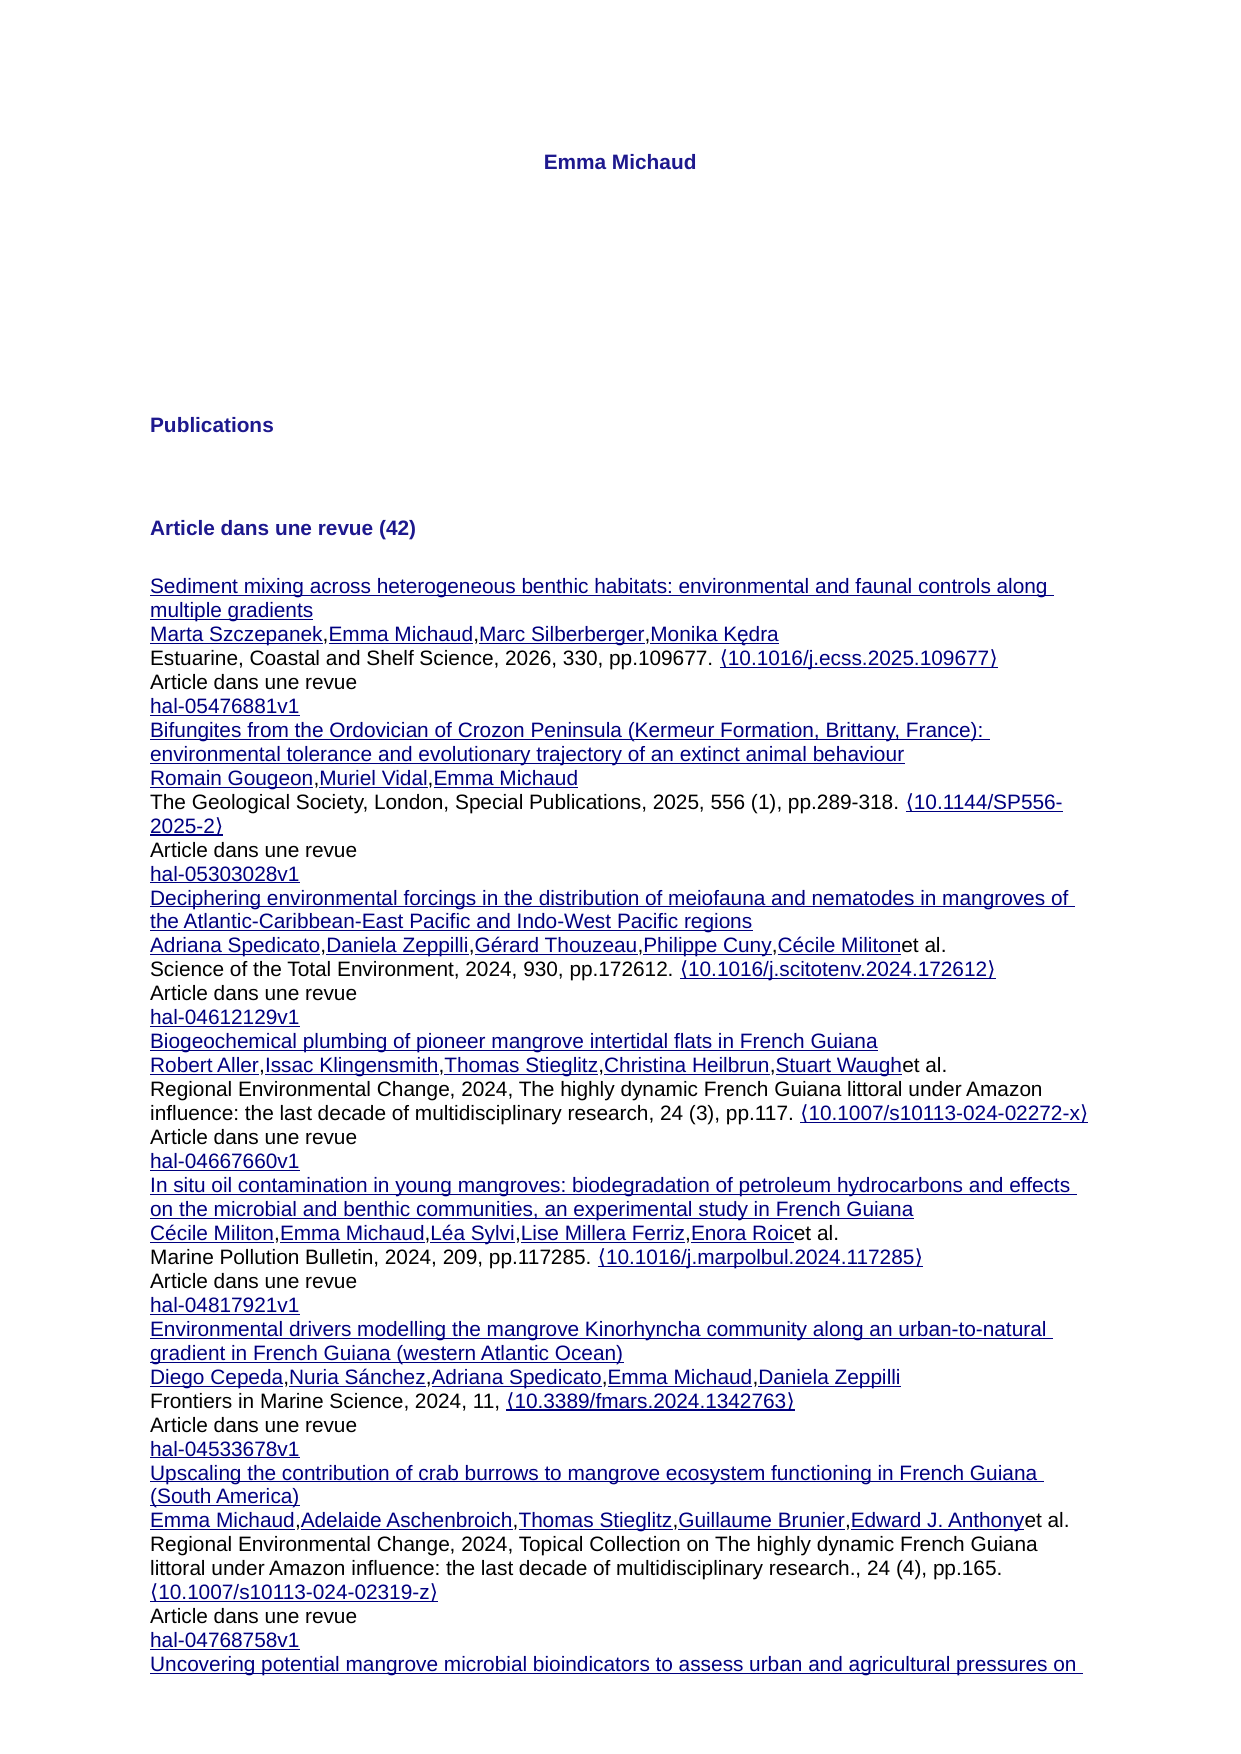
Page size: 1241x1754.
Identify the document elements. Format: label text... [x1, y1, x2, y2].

table_cell Deciphering environmental forcings in the distribution of meiofauna and nematodes in mangroves of the Atlantic-Caribbean-East Pacific and Indo-West Pacific regions Adriana Spedicato,Daniela Zeppilli,Gérard Thouzeau,Philippe Cuny,Cécile Militonet al. Science of the Total Environment, 2024, 930, pp.172612. ⟨10.1016/j.scitotenv.2024.172612⟩ Article dans une revue hal-04612129v1 [150, 885, 1090, 1029]
table_cell Bifungites from the Ordovician of Crozon Peninsula (Kermeur Formation, Brittany, France): environmental tolerance and evolutionary trajectory of an extinct animal behaviour Romain Gougeon,Muriel Vidal,Emma Michaud The Geological Society, London, Special Publications, 2025, 556 (1), pp.289-318. ⟨10.1144/SP556-2025-2⟩ Article dans une revue hal-05303028v1 [150, 718, 1090, 885]
subtitle Article dans une revue (42) [150, 516, 1090, 539]
table_cell In situ oil contamination in young mangroves: biodegradation of petroleum hydrocarbons and effects on the microbial and benthic communities, an experimental study in French Guiana Cécile Militon,Emma Michaud,Léa Sylvi,Lise Millera Ferriz,Enora Roicet al. Marine Pollution Bulletin, 2024, 209, pp.117285. ⟨10.1016/j.marpolbul.2024.117285⟩ Article dans une revue hal-04817921v1 [150, 1173, 1090, 1317]
table_cell Environmental drivers modelling the mangrove Kinorhyncha community along an urban-to-natural gradient in French Guiana (western Atlantic Ocean) Diego Cepeda,Nuria Sánchez,Adriana Spedicato,Emma Michaud,Daniela Zeppilli Frontiers in Marine Science, 2024, 11, ⟨10.3389/fmars.2024.1342763⟩ Article dans une revue hal-04533678v1 [150, 1317, 1090, 1460]
table_header Sediment mixing across heterogeneous benthic habitats: environmental and faunal controls along multiple gradients Marta Szczepanek,Emma Michaud,Marc Silberberger,Monika Kędra Estuarine, Coastal and Shelf Science, 2026, 330, pp.109677. ⟨10.1016/j.ecss.2025.109677⟩ Article dans une revue hal-05476881v1 [150, 574, 1090, 718]
table_cell Uncovering potential mangrove microbial bioindicators to assess urban and agricultural pressures on [150, 1652, 1090, 1676]
subtitle Emma Michaud [150, 150, 1090, 174]
table_cell Biogeochemical plumbing of pioneer mangrove intertidal flats in French Guiana Robert Aller,Issac Klingensmith,Thomas Stieglitz,Christina Heilbrun,Stuart Waughet al. Regional Environmental Change, 2024, The highly dynamic French Guiana littoral under Amazon influence: the last decade of multidisciplinary research, 24 (3), pp.117. ⟨10.1007/s10113-024-02272-x⟩ Article dans une revue hal-04667660v1 [150, 1029, 1090, 1173]
table_cell Upscaling the contribution of crab burrows to mangrove ecosystem functioning in French Guiana (South America) Emma Michaud,Adelaide Aschenbroich,Thomas Stieglitz,Guillaume Brunier,Edward J. Anthonyet al. Regional Environmental Change, 2024, Topical Collection on The highly dynamic French Guiana littoral under Amazon influence: the last decade of multidisciplinary research., 24 (4), pp.165. ⟨10.1007/s10113-024-02319-z⟩ Article dans une revue hal-04768758v1 [150, 1460, 1090, 1652]
subtitle Publications [150, 412, 1090, 436]
